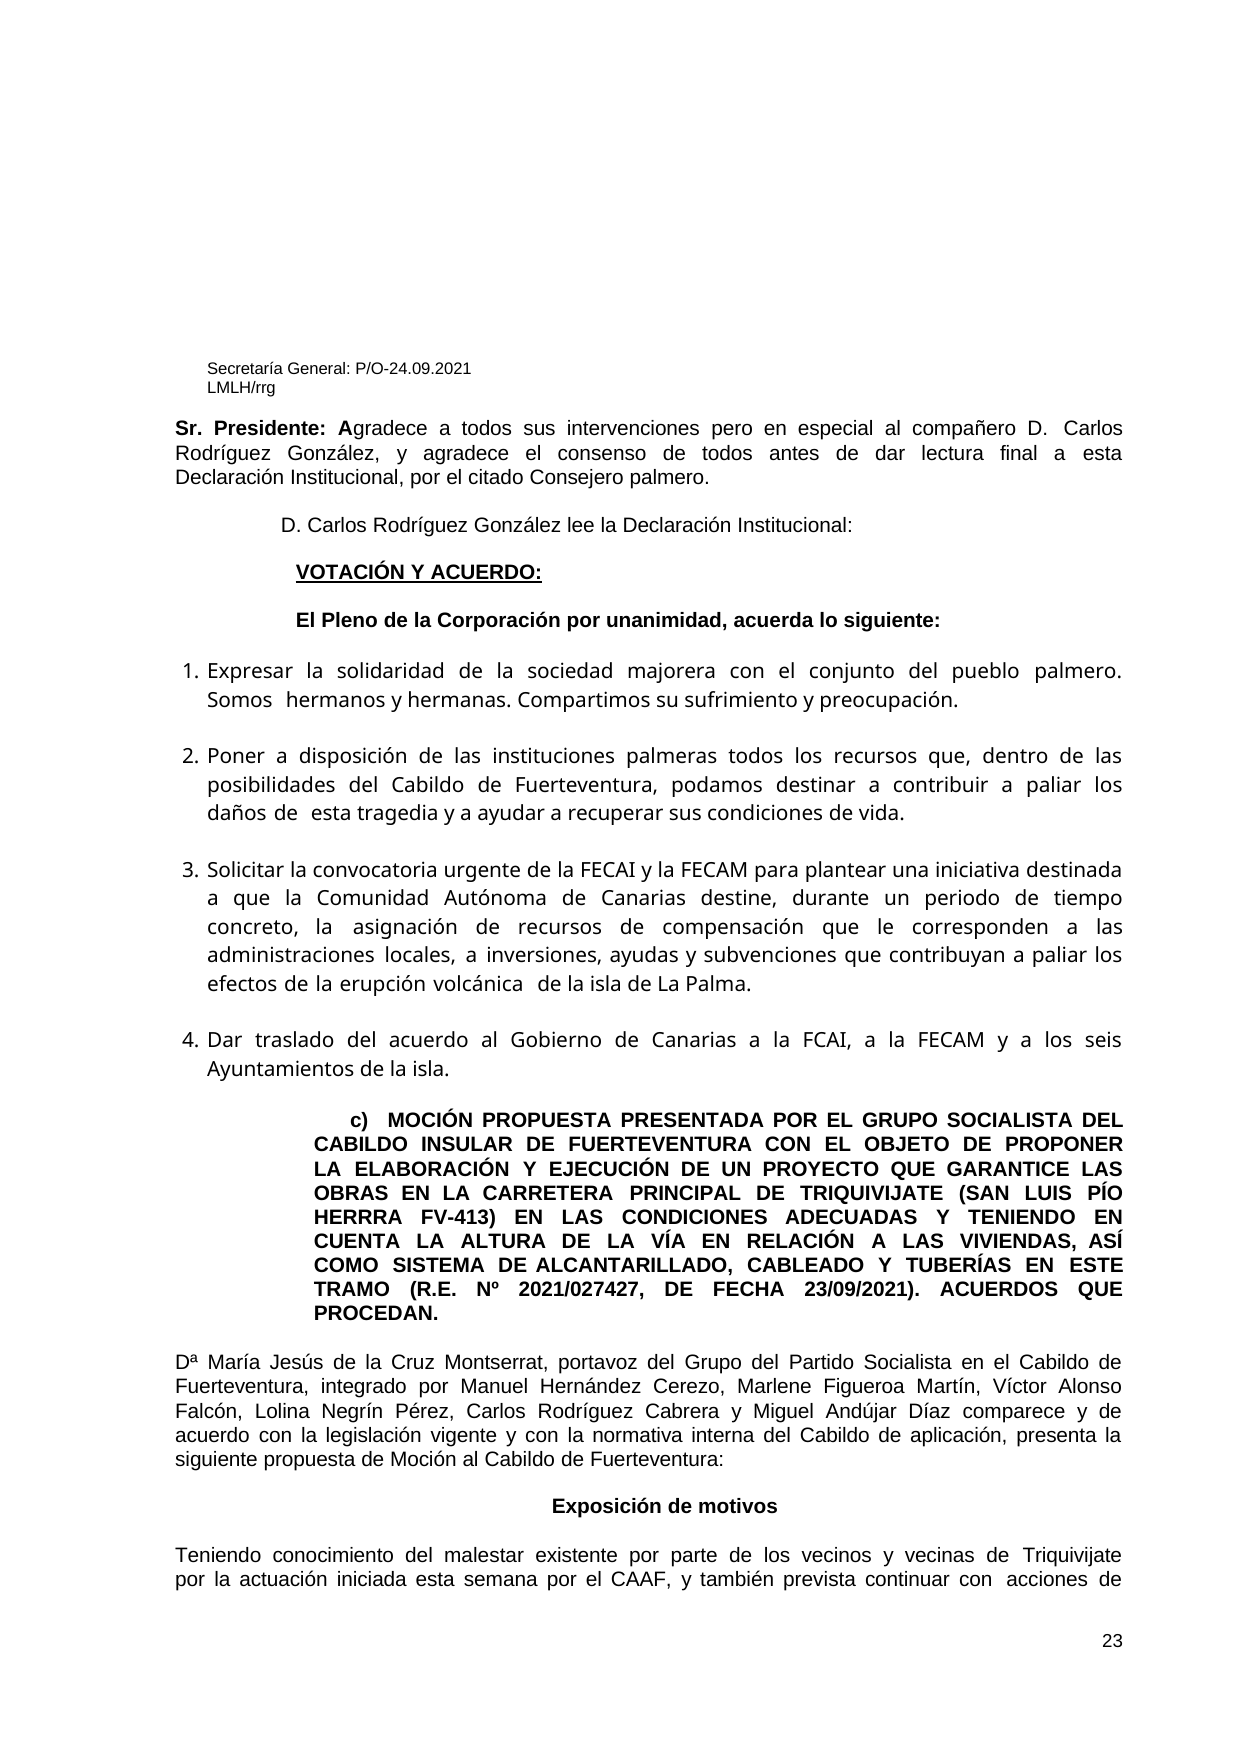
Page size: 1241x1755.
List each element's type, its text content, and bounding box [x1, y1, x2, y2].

text Dª María Jesús de la Cruz Montserrat, portavoz del Grupo del Partido Socialista en el Cabildo de Fuerteventura, integrado por Manuel Hernández Cerezo, Marlene Figueroa Martín, Víctor Alonso Falcón, Lolina Negrín Pérez, Carlos Rodríguez Cabrera y Miguel Andújar Díaz comparece y de acuerdo con la legislación vigente y con la normativa interna del Cabildo de aplicación, presenta la siguiente propuesta de Moción al Cabildo de Fuerteventura: [175, 1350, 1122, 1471]
list Expresar la solidaridad de la sociedad majorera con el conjunto del pueblo palmero. Somos hermanos y hermanas. Compartimos su sufrimiento y preocupación. [182, 656, 1123, 713]
text Sr. Presidente: Agradece a todos sus intervenciones pero en especial al compañero D. Carlos Rodríguez González, y agradece el consenso de todos antes de dar lectura final a esta Declaración Institucional, por el citado Consejero palmero. [175, 416, 1123, 488]
text Secretaría General: P/O-24.09.2021 LMLH/rrg [207, 359, 538, 397]
list Dar traslado del acuerdo al Gobierno de Canarias a la FCAI, a la FECAM y a los seis Ayuntamientos de la isla. [182, 1026, 1122, 1082]
subtitle VOTACIÓN Y ACUERDO: [296, 560, 1134, 584]
list Solicitar la convocatoria urgente de la FECAI y la FECAM para plantear una iniciativa destinada a que la Comunidad Autónoma de Canarias destine, durante un periodo de tiempo concreto, la asignación de recursos de compensación que le corresponden a las administraciones locales, a inversiones, ayudas y subvenciones que contribuyan a paliar los efectos de la erupción volcánica de la isla de La Palma. [182, 855, 1123, 997]
subtitle Exposición de motivos [551, 1494, 779, 1518]
text D. Carlos Rodríguez González lee la Declaración Institucional: [281, 512, 1134, 536]
text Teniendo conocimiento del malestar existente por parte de los vecinos y vecinas de Triquivijate por la actuación iniciada esta semana por el CAAF, y también prevista continuar con acciones de [175, 1542, 1123, 1591]
list Poner a disposición de las instituciones palmeras todos los recursos que, dentro de las posibilidades del Cabildo de Fuerteventura, podamos destinar a contribuir a paliar los daños de esta tragedia y a ayudar a recuperar sus condiciones de vida. [182, 742, 1123, 827]
list MOCIÓN PROPUESTA PRESENTADA POR EL GRUPO SOCIALISTA DEL CABILDO INSULAR DE FUERTEVENTURA CON EL OBJETO DE PROPONER LA ELABORACIÓN Y EJECUCIÓN DE UN PROYECTO QUE GARANTICE LAS OBRAS EN LA CARRETERA PRINCIPAL DE TRIQUIVIJATE (SAN LUIS PÍO HERRRA FV-413) EN LAS CONDICIONES ADECUADAS Y TENIENDO EN CUENTA LA ALTURA DE LA VÍA EN RELACIÓN A LAS VIVIENDAS, ASÍ COMO SISTEMA DE ALCANTARILLADO, CABLEADO Y TUBERÍAS EN ESTE TRAMO (R.E. Nº 2021/027427, DE FECHA 23/09/2021). ACUERDOS QUE PROCEDAN. [276, 1108, 1123, 1325]
text El Pleno de la Corporación por unanimidad, acuerda lo siguiente: [296, 608, 1134, 632]
